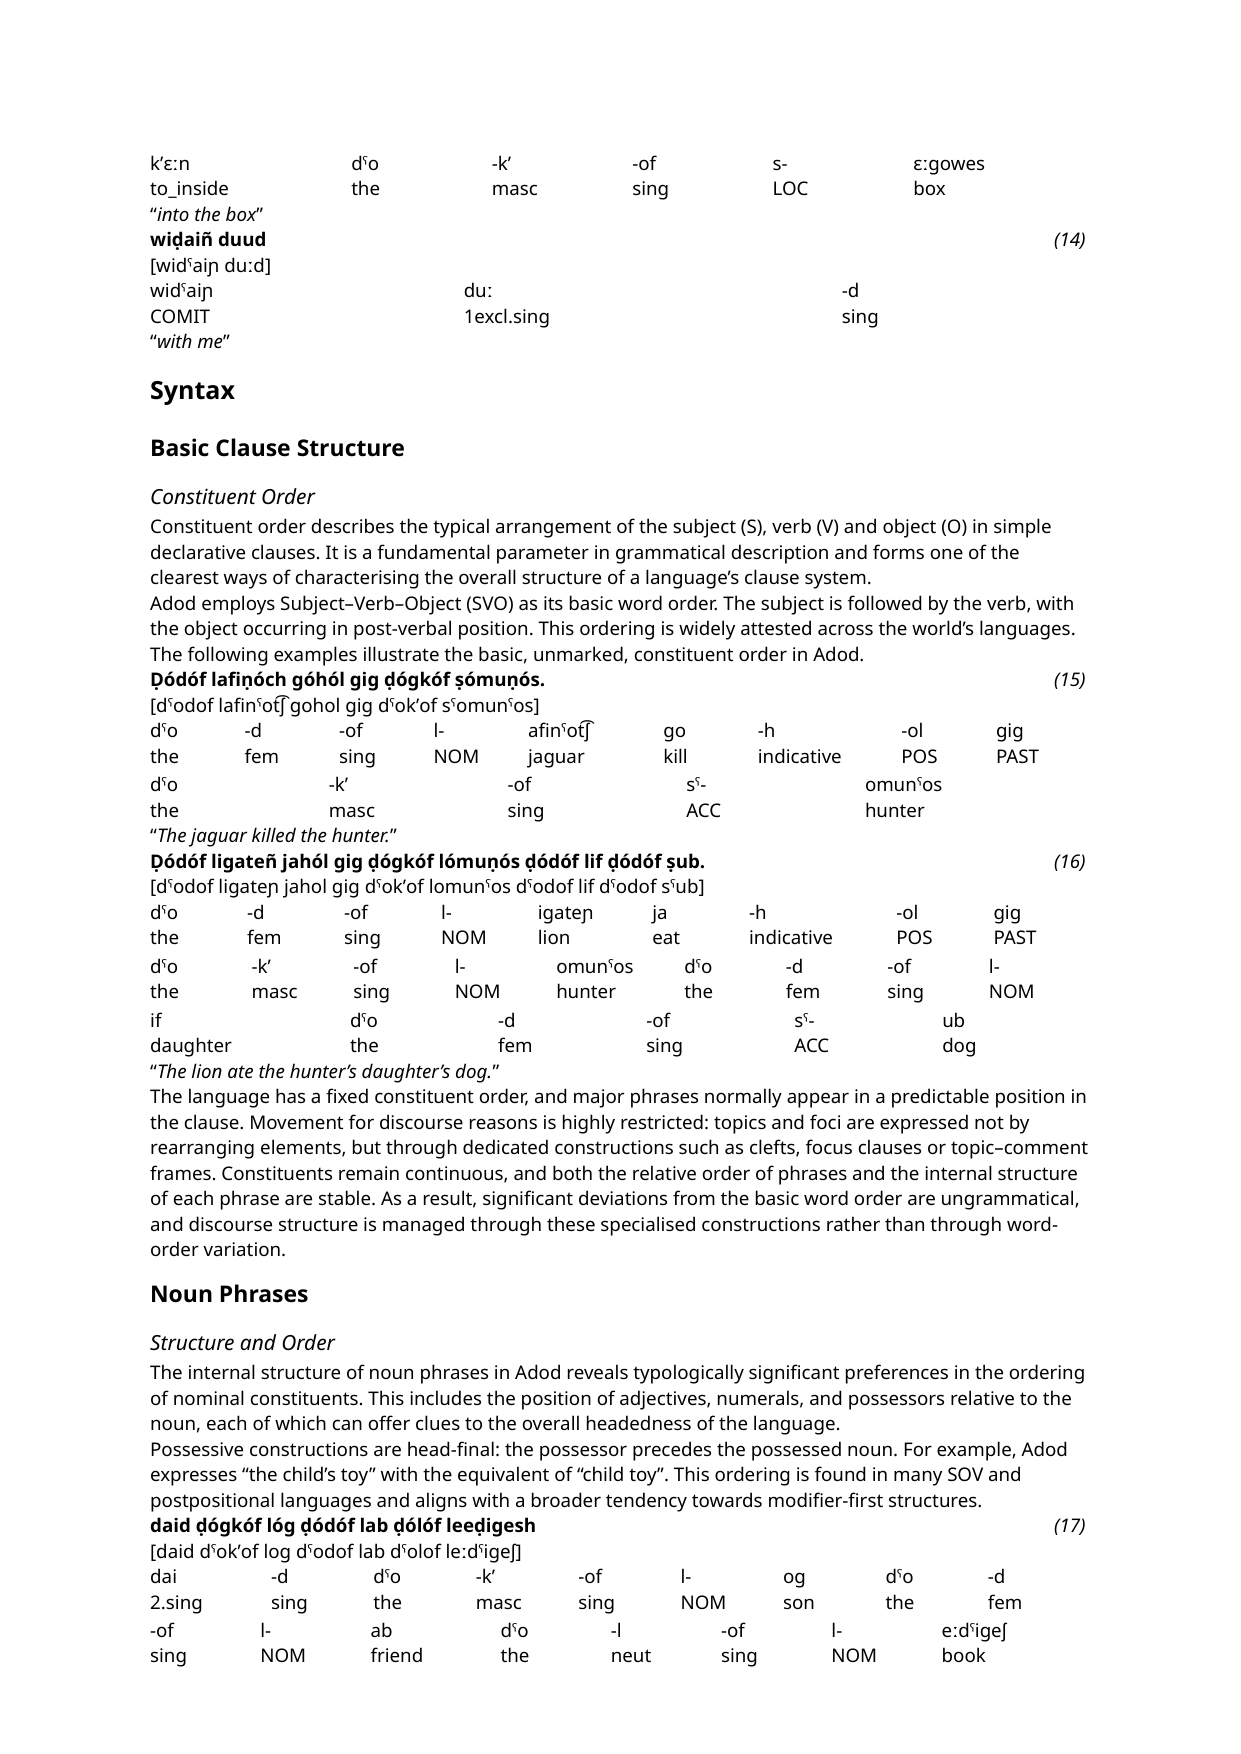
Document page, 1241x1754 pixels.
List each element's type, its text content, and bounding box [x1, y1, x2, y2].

table_cell 1excl.sing [464, 303, 842, 329]
table_header omunˤos [556, 953, 684, 978]
table_cell fem [498, 1033, 646, 1058]
table_cell sing [721, 1643, 831, 1668]
table_cell fem [247, 925, 344, 950]
table_header -of [353, 953, 454, 978]
table_cell neut [611, 1643, 721, 1668]
table_cell sing [842, 303, 1090, 329]
table_header l- [433, 718, 528, 743]
table_header -d [498, 1007, 646, 1032]
table_cell the [885, 1589, 988, 1614]
table_header kʼɛːn [150, 150, 351, 176]
table_header l- [680, 1564, 783, 1589]
table_header l- [831, 1617, 941, 1643]
table_header -of [578, 1564, 680, 1589]
table_cell POS [896, 925, 993, 950]
table_cell PAST [993, 925, 1090, 950]
table_header l- [989, 953, 1090, 978]
table_cell fem [988, 1589, 1090, 1614]
text Possessive constructions are head-final: the possessor precedes the possessed noun. For example, Adod expresses “the child’s toy” with the equivalent of “child toy”. This ordering is found in many SOV and postpositional languages and aligns with a broader tendency towards modifier-first structures. [150, 1436, 1090, 1512]
subtitle Constituent Order [150, 482, 1090, 510]
table_header -d [247, 899, 344, 925]
table_cell the [150, 925, 247, 950]
table_cell NOM [680, 1589, 783, 1614]
table_header ja [652, 899, 749, 925]
text Ḍódóf lafiṇóch góhól gig ḍógkóf ṣómuṇós. (15) [150, 667, 1090, 692]
table_header -of [721, 1617, 831, 1643]
table_header -kʼ [329, 772, 507, 797]
table_header s- [773, 150, 913, 176]
text The following examples illustrate the basic, unmarked, constituent order in Adod. [150, 641, 1090, 667]
table_cell book [941, 1643, 1090, 1668]
table_cell jaguar [528, 743, 663, 769]
table_header -l [611, 1617, 721, 1643]
table_cell sing [508, 797, 686, 823]
table_header if [150, 1007, 350, 1032]
table_header iɡateɲ [538, 899, 652, 925]
table_header -of [508, 772, 686, 797]
table_header -d [271, 1564, 373, 1589]
table_cell sing [344, 925, 441, 950]
table_header eːdˤiɡeʃ [941, 1617, 1090, 1643]
table_cell kill [663, 743, 758, 769]
table_header -d [244, 718, 339, 743]
table_cell box [913, 176, 1090, 201]
table_header oɡ [783, 1564, 885, 1589]
table_header -ol [901, 718, 996, 743]
table_header -d [842, 278, 1090, 303]
text [widˤaiɲ duːd] [150, 252, 1090, 278]
table_cell PAST [996, 743, 1090, 769]
table_header ab [370, 1617, 500, 1643]
table_cell COMIT [150, 303, 463, 329]
table_cell hunter [865, 797, 1090, 823]
table_cell sing [339, 743, 433, 769]
table_cell sing [646, 1033, 794, 1058]
table_header -of [887, 953, 989, 978]
table_header -of [344, 899, 441, 925]
table_cell to_inside [150, 176, 351, 201]
table_cell masc [476, 1589, 578, 1614]
table_header ɡo [663, 718, 758, 743]
table_cell POS [901, 743, 996, 769]
table_header l- [260, 1617, 370, 1643]
table_cell masc [329, 797, 507, 823]
subtitle Basic Clause Structure [150, 432, 1090, 463]
table_cell NOM [831, 1643, 941, 1668]
table_cell ACC [686, 797, 865, 823]
subtitle Noun Phrases [150, 1278, 1090, 1309]
table_cell hunter [556, 979, 684, 1004]
table_cell son [783, 1589, 885, 1614]
table_header dˤo [351, 150, 492, 176]
table_cell sing [578, 1589, 680, 1614]
table_cell sing [150, 1643, 260, 1668]
table_cell ACC [794, 1033, 942, 1058]
text [dˤodof liɡateɲ jahol ɡiɡ dˤokʼof lomunˤos dˤodof lif dˤodof sˤub] [150, 874, 1090, 899]
table_cell the [150, 797, 329, 823]
table_cell indicative [749, 925, 896, 950]
text “with me” [150, 329, 1090, 354]
table_cell the [684, 979, 786, 1004]
table_header sˤ- [794, 1007, 942, 1032]
table_header dˤo [150, 899, 247, 925]
table_header dˤo [373, 1564, 476, 1589]
table_header afinˤot͡ʃ [528, 718, 663, 743]
table_cell fem [786, 979, 887, 1004]
text The internal structure of noun phrases in Adod reveals typologically significant preferences in the ordering of nominal constituents. This includes the position of adjectives, numerals, and possessors relative to the noun, each of which can offer clues to the overall headedness of the language. [150, 1359, 1090, 1436]
table_cell indicative [758, 743, 901, 769]
table_header -h [758, 718, 901, 743]
table_cell masc [251, 979, 353, 1004]
table_header ɛːɡowes [913, 150, 1090, 176]
table_header dai [150, 1564, 271, 1589]
table_cell the [373, 1589, 476, 1614]
table_cell daughter [150, 1033, 350, 1058]
table_cell NOM [433, 743, 528, 769]
table_cell sing [887, 979, 989, 1004]
table_cell NOM [260, 1643, 370, 1668]
table_header dˤo [350, 1007, 498, 1032]
table_header dˤo [150, 772, 329, 797]
table_cell dog [942, 1033, 1090, 1058]
table_header dˤo [885, 1564, 988, 1589]
subtitle Structure and Order [150, 1328, 1090, 1356]
text “The jaguar killed the hunter.” [150, 823, 1090, 848]
text Adod employs Subject–Verb–Object (SVO) as its basic word order. The subject is followed by the verb, with the object occurring in post-verbal position. This ordering is widely attested across the world’s languages. [150, 590, 1090, 641]
table_cell eat [652, 925, 749, 950]
table_header l- [441, 899, 538, 925]
table_header widˤaiɲ [150, 278, 463, 303]
table_cell the [150, 979, 251, 1004]
table_cell the [351, 176, 492, 201]
table_cell sing [271, 1589, 373, 1614]
table_header l- [455, 953, 556, 978]
table_header -of [632, 150, 772, 176]
text The language has a fixed constituent order, and major phrases normally appear in a predictable position in the clause. Movement for discourse reasons is highly restricted: topics and foci are expressed not by rearranging elements, but through dedicated constructions such as clefts, focus clauses or topic–comment frames. Constituents remain continuous, and both the relative order of phrases and the internal structure of each phrase are stable. As a result, significant deviations from the basic word order are ungrammatical, and discourse structure is managed through these specialised constructions rather than through word-order variation. [150, 1083, 1090, 1262]
table_header ɡiɡ [996, 718, 1090, 743]
table_cell the [350, 1033, 498, 1058]
table_cell sing [353, 979, 454, 1004]
table_header -of [339, 718, 433, 743]
table_header dˤo [150, 718, 244, 743]
table_header -kʼ [251, 953, 353, 978]
table_header -ol [896, 899, 993, 925]
table_cell 2.sing [150, 1589, 271, 1614]
table_header ub [942, 1007, 1090, 1032]
table_cell NOM [989, 979, 1090, 1004]
text wiḍaiñ duud (14) [150, 227, 1090, 252]
table_cell the [500, 1643, 611, 1668]
table_header dˤo [150, 953, 251, 978]
table_header duː [464, 278, 842, 303]
subtitle Syntax [150, 373, 1090, 407]
table_cell NOM [441, 925, 538, 950]
table_cell LOC [773, 176, 913, 201]
text daid ḍógkóf lóg ḍódóf lab ḍólóf leeḍigesh (17) [150, 1512, 1090, 1538]
table_cell fem [244, 743, 339, 769]
text “The lion ate the hunter’s daughter’s dog.” [150, 1058, 1090, 1083]
table_header ɡiɡ [993, 899, 1090, 925]
table_header -h [749, 899, 896, 925]
table_header dˤo [684, 953, 786, 978]
table_cell NOM [455, 979, 556, 1004]
text Ḍódóf ligateñ jahól gig ḍógkóf lómuṇós ḍódóf lif ḍódóf ṣub. (16) [150, 848, 1090, 874]
table_header -kʼ [492, 150, 632, 176]
table_cell the [150, 743, 244, 769]
table_cell friend [370, 1643, 500, 1668]
table_header -of [646, 1007, 794, 1032]
table_header omunˤos [865, 772, 1090, 797]
table_header -d [786, 953, 887, 978]
table_header -kʼ [476, 1564, 578, 1589]
text Constituent order describes the typical arrangement of the subject (S), verb (V) and object (O) in simple declarative clauses. It is a fundamental parameter in grammatical description and forms one of the clearest ways of characterising the overall structure of a language’s clause system. [150, 513, 1090, 590]
table_cell sing [632, 176, 772, 201]
table_header -of [150, 1617, 260, 1643]
text “into the box” [150, 201, 1090, 227]
table_header sˤ- [686, 772, 865, 797]
table_header -d [988, 1564, 1090, 1589]
table_header dˤo [500, 1617, 611, 1643]
table_cell masc [492, 176, 632, 201]
text [daid dˤokʼof loɡ dˤodof lab dˤolof leːdˤiɡeʃ] [150, 1538, 1090, 1563]
text [dˤodof lafinˤot͡ʃ ɡohol ɡiɡ dˤokʼof sˤomunˤos] [150, 692, 1090, 718]
table_cell lion [538, 925, 652, 950]
